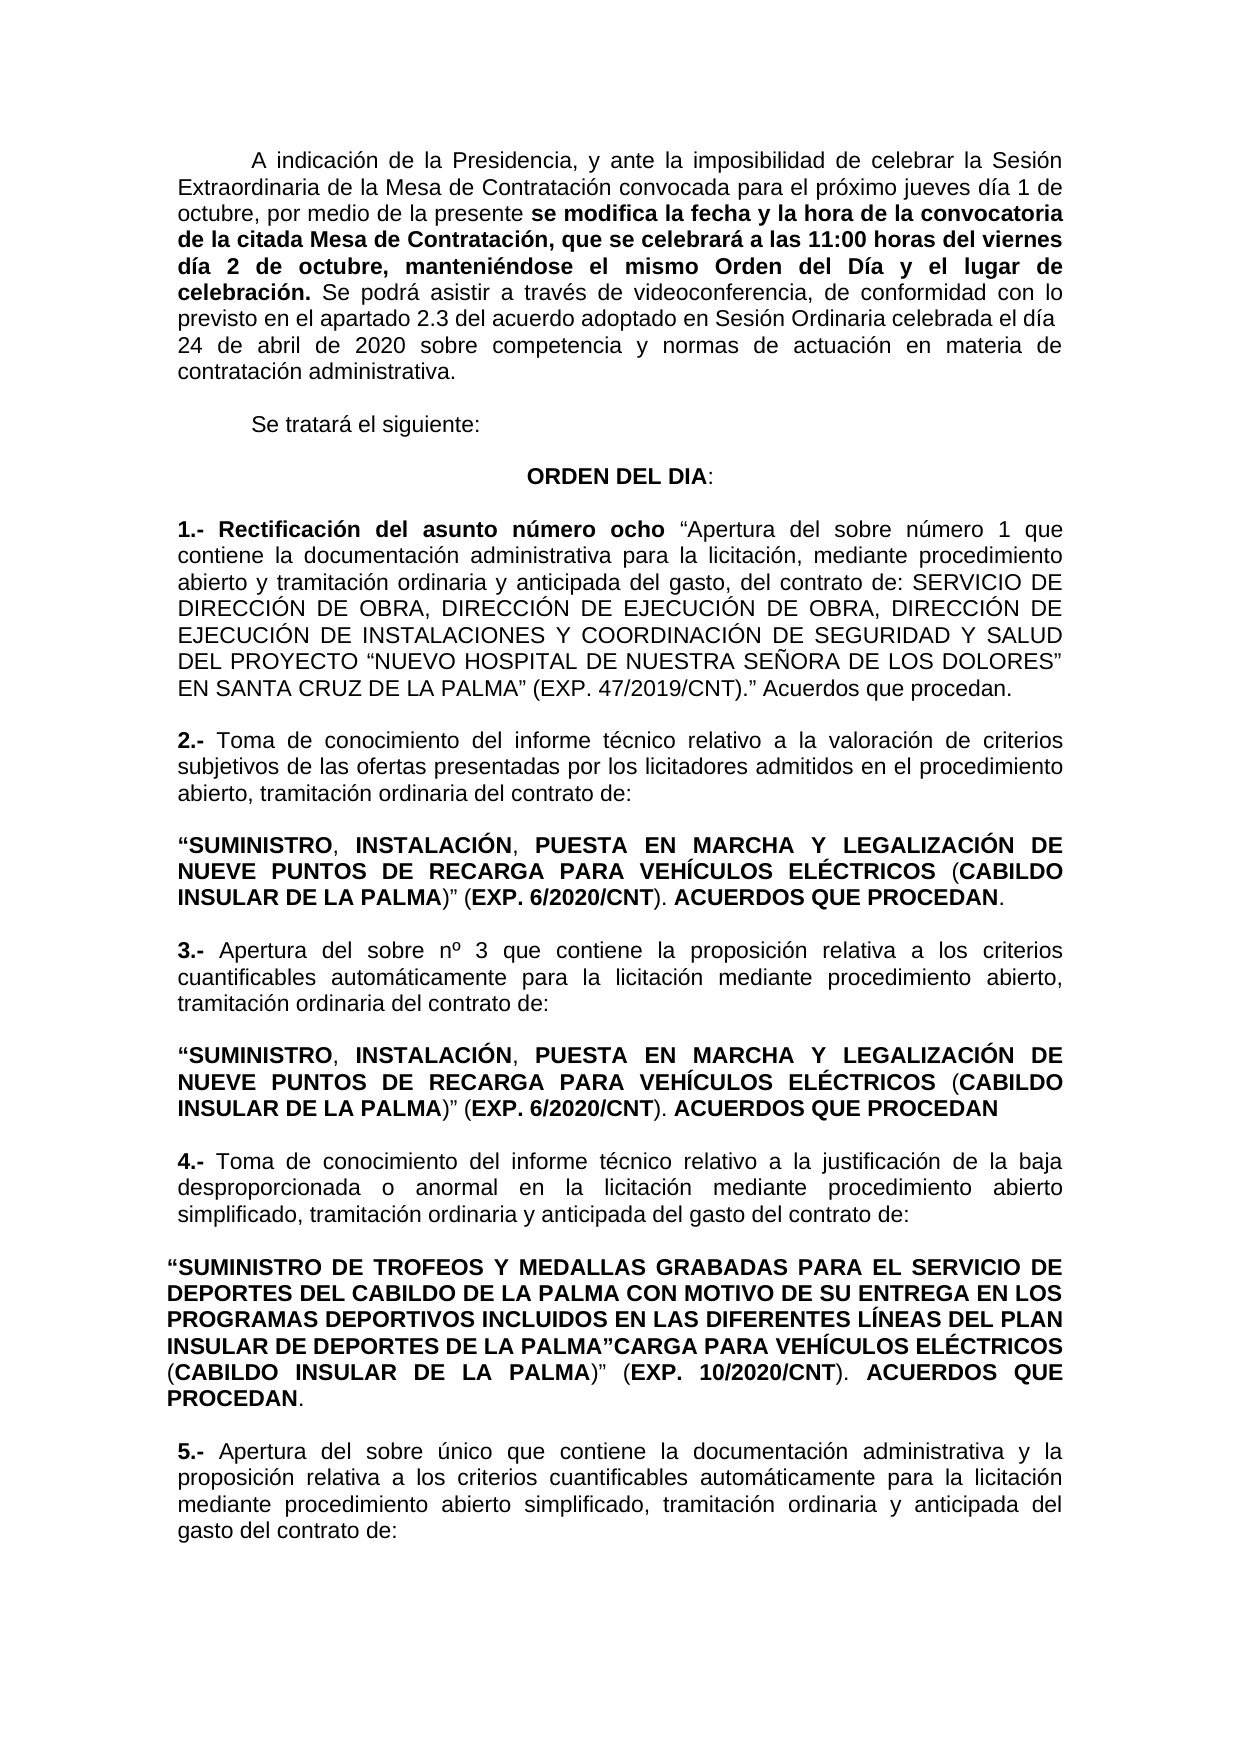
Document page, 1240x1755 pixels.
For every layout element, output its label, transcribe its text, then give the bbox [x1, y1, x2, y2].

text 5.- Apertura del sobre único que contiene la documentación administrativa y la proposición relativa a los criterios cuantificables automáticamente para la licitación mediante procedimiento abierto simplificado, tramitación ordinaria y anticipada del gasto del contrato de: [177, 1438, 1063, 1543]
text 4.- Toma de conocimiento del informe técnico relativo a la justificación de la baja desproporcionada o anormal en la licitación mediante procedimiento abierto simplificado, tramitación ordinaria y anticipada del gasto del contrato de: [177, 1148, 1063, 1227]
subtitle ORDEN DEL DIA: [360, 463, 880, 490]
text 1.- Rectificación del asunto número ocho “Apertura del sobre número 1 que contiene la documentación administrativa para la licitación, mediante procedimiento abierto y tramitación ordinaria y anticipada del gasto, del contrato de: SERVICIO DE DIRECCIÓN DE OBRA, DIRECCIÓN DE EJECUCIÓN DE OBRA, DIRECCIÓN DE EJECUCIÓN DE INSTALACIONES Y COORDINACIÓN DE SEGURIDAD Y SALUD DEL PROYECTO “NUEVO HOSPITAL DE NUESTRA SEÑORA DE LOS DOLORES” [177, 516, 1063, 674]
text 2.- Toma de conocimiento del informe técnico relativo a la valoración de criterios subjetivos de las ofertas presentadas por los licitadores admitidos en el procedimiento abierto, tramitación ordinaria del contrato de: [177, 727, 1064, 806]
subtitle “SUMINISTRO, INSTALACIÓN, PUESTA EN MARCHA Y LEGALIZACIÓN DE NUEVE PUNTOS DE RECARGA PARA VEHÍCULOS ELÉCTRICOS (CABILDO INSULAR DE LA PALMA)” (EXP. 6/2020/CNT). ACUERDOS QUE PROCEDAN. [177, 832, 1063, 911]
text 24 de abril de 2020 sobre competencia y normas de actuación en materia de contratación administrativa. [177, 332, 1063, 384]
text Se tratará el siguiente: [251, 411, 1075, 437]
subtitle “SUMINISTRO, INSTALACIÓN, PUESTA EN MARCHA Y LEGALIZACIÓN DE NUEVE PUNTOS DE RECARGA PARA VEHÍCULOS ELÉCTRICOS (CABILDO INSULAR DE LA PALMA)” (EXP. 6/2020/CNT). ACUERDOS QUE PROCEDAN [177, 1042, 1063, 1122]
text 3.- Apertura del sobre nº 3 que contiene la proposición relativa a los criterios cuantificables automáticamente para la licitación mediante procedimiento abierto, tramitación ordinaria del contrato de: [177, 937, 1063, 1016]
subtitle “SUMINISTRO DE TROFEOS Y MEDALLAS GRABADAS PARA EL SERVICIO DE DEPORTES DEL CABILDO DE LA PALMA CON MOTIVO DE SU ENTREGA EN LOS PROGRAMAS DEPORTIVOS INCLUIDOS EN LAS DIFERENTES LÍNEAS DEL PLAN INSULAR DE DEPORTES DE LA PALMA”CARGA PARA VEHÍCULOS ELÉCTRICOS (CABILDO INSULAR DE LA PALMA)” (EXP. 10/2020/CNT). ACUERDOS QUE PROCEDAN. [167, 1253, 1063, 1412]
text A indicación de la Presidencia, y ante la imposibilidad de celebrar la Sesión Extraordinaria de la Mesa de Contratación convocada para el próximo jueves día 1 de octubre, por medio de la presente se modifica la fecha y la hora de la convocatoria de la citada Mesa de Contratación, que se celebrará a las 11:00 horas del viernes día 2 de octubre, manteniéndose el mismo Orden del Día y el lugar de celebración. Se podrá asistir a través de videoconferencia, de conformidad con lo previsto en el apartado 2.3 del acuerdo adoptado en Sesión Ordinaria celebrada el día [177, 147, 1063, 332]
text EN SANTA CRUZ DE LA PALMA” (EXP. 47/2019/CNT).” Acuerdos que procedan. [177, 674, 1075, 701]
